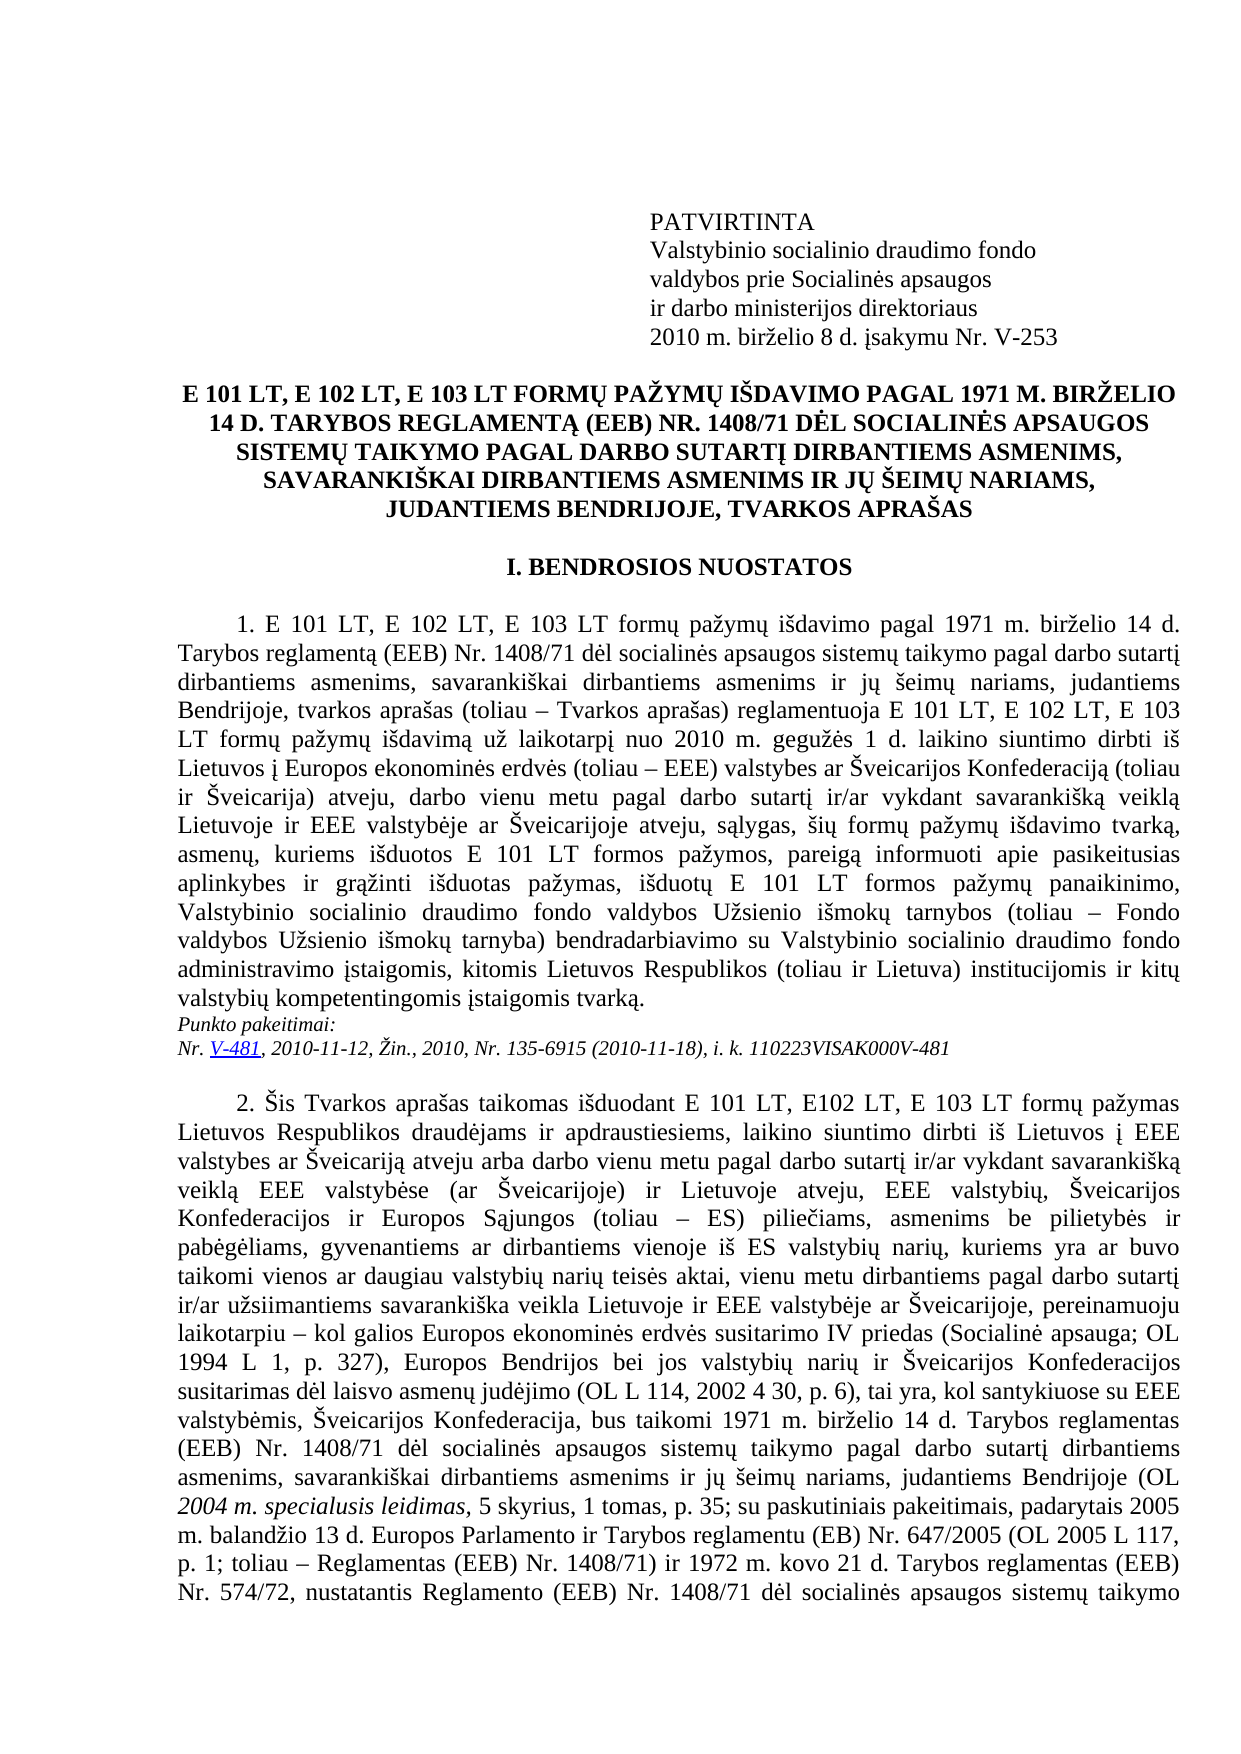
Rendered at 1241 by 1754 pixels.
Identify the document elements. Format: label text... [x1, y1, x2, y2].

text 1. E 101 LT, E 102 LT, E 103 LT formų pažymų išdavimo pagal 1971 m. birželio 14 d. Tarybos reglamentą (EEB) Nr. 1408/71 dėl socialinės apsaugos sistemų taikymo pagal darbo sutartį dirbantiems asmenims, savarankiškai dirbantiems asmenims ir jų šeimų nariams, judantiems Bendrijoje, tvarkos aprašas (toliau – Tvarkos aprašas) reglamentuoja E 101 LT, E 102 LT, E 103 LT formų pažymų išdavimą už laikotarpį nuo 2010 m. gegužės 1 d. laikino siuntimo dirbti iš Lietuvos į Europos ekonominės erdvės (toliau – EEE) valstybes ar Šveicarijos Konfederaciją (toliau ir Šveicarija) atveju, darbo vienu metu pagal darbo sutartį ir/ar vykdant savarankišką veiklą Lietuvoje ir EEE valstybėje ar Šveicarijoje atveju, sąlygas, šių formų pažymų išdavimo tvarką, asmenų, kuriems išduotos E 101 LT formos pažymos, pareigą informuoti apie pasikeitusias aplinkybes ir grąžinti išduotas pažymas, išduotų E 101 LT formos pažymų panaikinimo, Valstybinio socialinio draudimo fondo valdybos Užsienio išmokų tarnybos (toliau – Fondo valdybos Užsienio išmokų tarnyba) bendradarbiavimo su Valstybinio socialinio draudimo fondo administravimo įstaigomis, kitomis Lietuvos Respublikos (toliau ir Lietuva) institucijomis ir kitų valstybių kompetentingomis įstaigomis tvarką. [177, 609, 1181, 1012]
text 2010 m. birželio 8 d. įsakymu Nr. V-253 [649, 322, 1181, 350]
text PATVIRTINTA [649, 207, 1181, 235]
text I. BENDROSIOS NUOSTATOS [177, 552, 1181, 580]
text valdybos prie Socialinės apsaugos [649, 264, 1181, 293]
text 2. Šis Tvarkos aprašas taikomas išduodant E 101 LT, E102 LT, E 103 LT formų pažymas Lietuvos Respublikos draudėjams ir apdraustiesiems, laikino siuntimo dirbti iš Lietuvos į EEE valstybes ar Šveicariją atveju arba darbo vienu metu pagal darbo sutartį ir/ar vykdant savarankišką veiklą EEE valstybėse (ar Šveicarijoje) ir Lietuvoje atveju, EEE valstybių, Šveicarijos Konfederacijos ir Europos Sąjungos (toliau – ES) piliečiams, asmenims be pilietybės ir pabėgėliams, gyvenantiems ar dirbantiems vienoje iš ES valstybių narių, kuriems yra ar buvo taikomi vienos ar daugiau valstybių narių teisės aktai, vienu metu dirbantiems pagal darbo sutartį ir/ar užsiimantiems savarankiška veikla Lietuvoje ir EEE valstybėje ar Šveicarijoje, pereinamuoju laikotarpiu – kol galios Europos ekonominės erdvės susitarimo IV priedas (Socialinė apsauga; OL 1994 L 1, p. 327), Europos Bendrijos bei jos valstybių narių ir Šveicarijos Konfederacijos susitarimas dėl laisvo asmenų judėjimo (OL L 114, 2002 4 30, p. 6), tai yra, kol santykiuose su EEE valstybėmis, Šveicarijos Konfederacija, bus taikomi 1971 m. birželio 14 d. Tarybos reglamentas (EEB) Nr. 1408/71 dėl socialinės apsaugos sistemų taikymo pagal darbo sutartį dirbantiems asmenims, savarankiškai dirbantiems asmenims ir jų šeimų nariams, judantiems Bendrijoje (OL 2004 m. specialusis leidimas, 5 skyrius, 1 tomas, p. 35; su paskutiniais pakeitimais, padarytais 2005 m. balandžio 13 d. Europos Parlamento ir Tarybos reglamentu (EB) Nr. 647/2005 (OL 2005 L 117, p. 1; toliau – Reglamentas (EEB) Nr. 1408/71) ir 1972 m. kovo 21 d. Tarybos reglamentas (EEB) Nr. 574/72, nustatantis Reglamento (EEB) Nr. 1408/71 dėl socialinės apsaugos sistemų taikymo [177, 1088, 1181, 1606]
text Valstybinio socialinio draudimo fondo [649, 235, 1181, 264]
text E 101 LT, E 102 LT, E 103 LT FORMŲ pažymų IŠDAVIMO pagal 1971 m. birželio 14 d. Tarybos reglamentą (EEB) Nr. 1408/71 dėl socialinės apsaugos sistemų taikymo pagal darbo sutartį dirbantiems asmenims, savarankiškai dirbantiems asmenims ir jų šeimų nariams, judantiems Bendrijoje, TVARKOS APRAŠAS [177, 379, 1181, 523]
text Nr. V-481, 2010-11-12, Žin., 2010, Nr. 135-6915 (2010-11-18), i. k. 110223VISAK000V-481 [177, 1036, 1181, 1060]
text Punkto pakeitimai: [177, 1012, 1181, 1036]
text ir darbo ministerijos direktoriaus [649, 293, 1181, 322]
